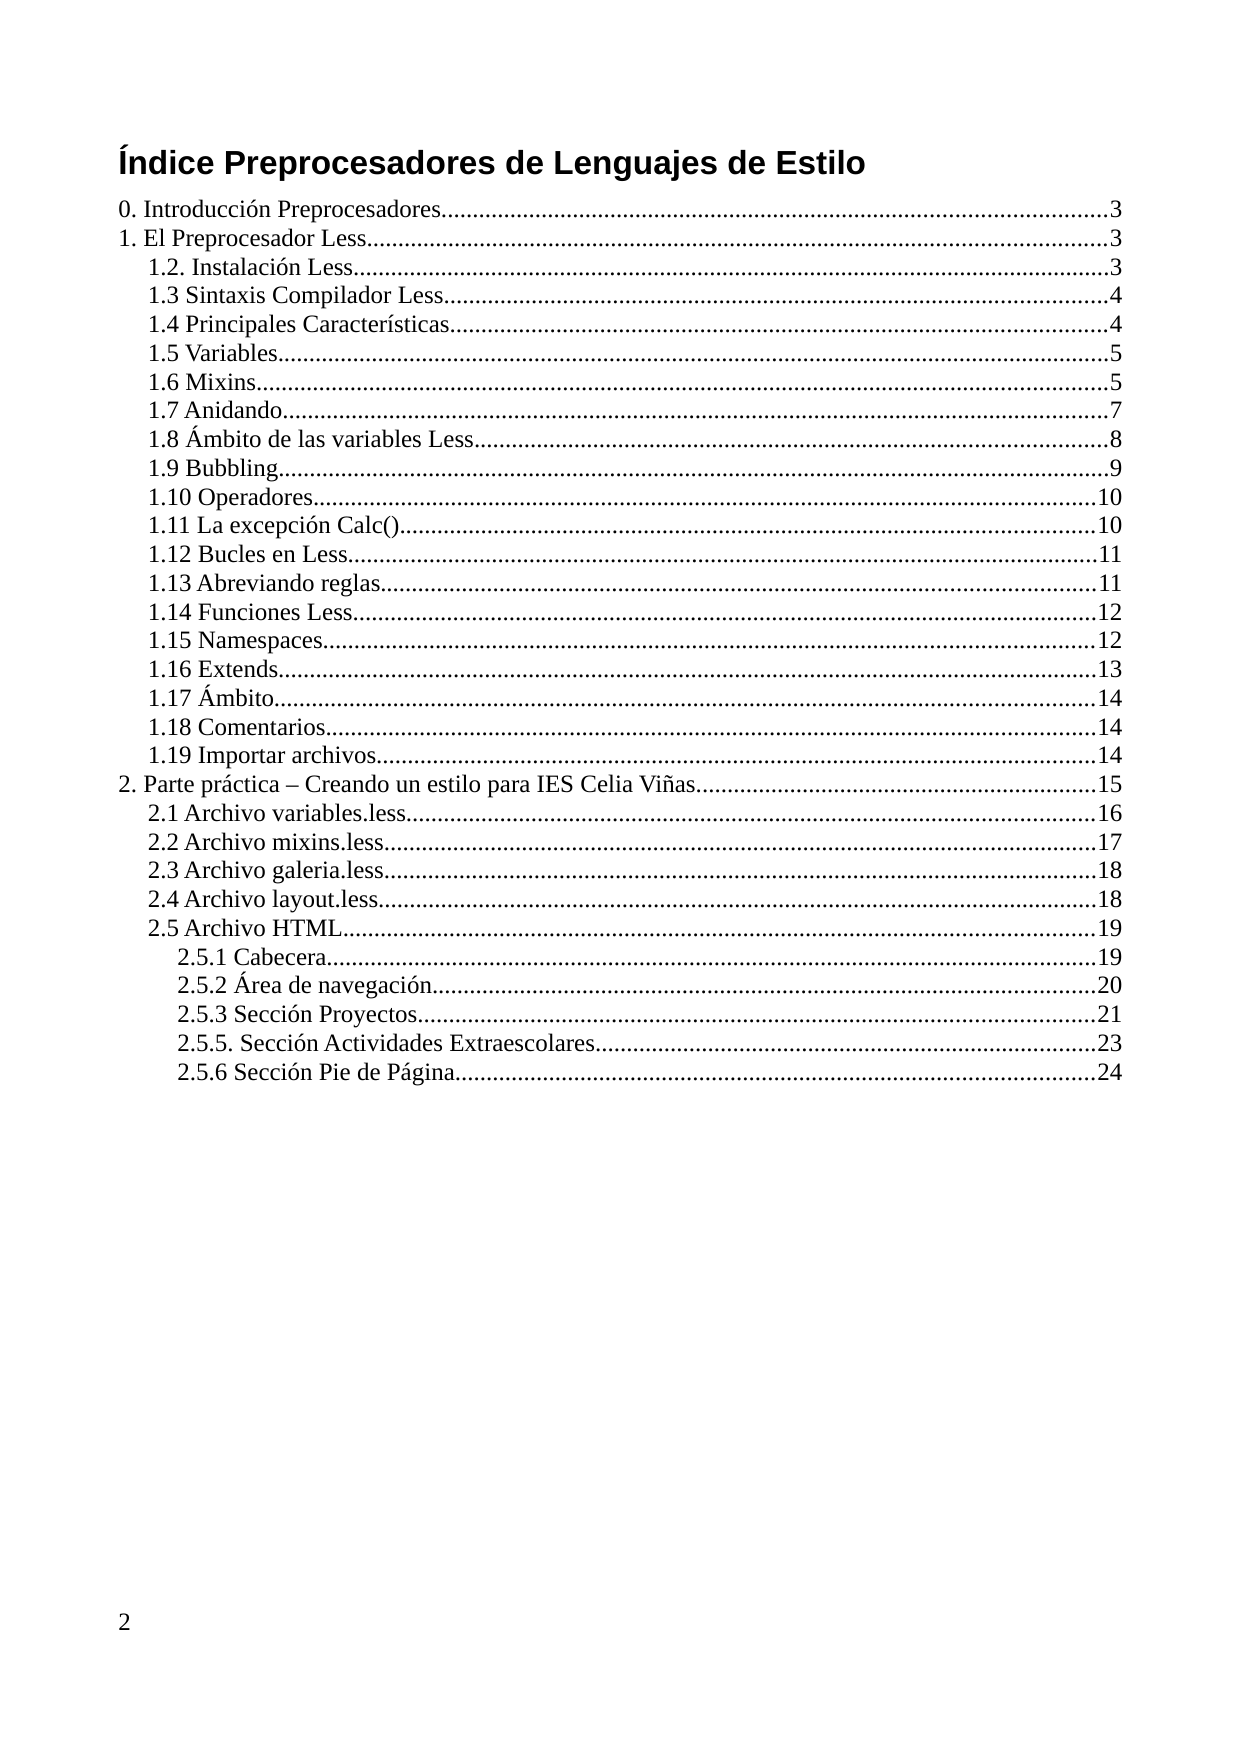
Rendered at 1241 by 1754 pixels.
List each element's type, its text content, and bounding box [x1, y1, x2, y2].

text 1.10 Operadores. 10 [148, 482, 1122, 510]
text 1.9 Bubbling. 9 [148, 453, 1122, 482]
text 1.13 Abreviando reglas. 11 [148, 568, 1122, 597]
text 2.5.6 Sección Pie de Página 24 [177, 1057, 1122, 1085]
text 1.17 Ámbito 14 [148, 683, 1122, 712]
text 1.14 Funciones Less 12 [148, 597, 1122, 625]
text 1.7 Anidando. 7 [148, 395, 1122, 424]
text 0. Introducción Preprocesadores. 3 [118, 194, 1122, 223]
text 2.5.5. Sección Actividades Extraescolares. 23 [177, 1028, 1122, 1057]
text 2.5.2 Área de navegación. 20 [177, 970, 1122, 999]
text 1.6 Mixins. 5 [148, 367, 1122, 395]
text 1.3 Sintaxis Compilador Less. 4 [148, 280, 1122, 309]
text 1.16 Extends 13 [148, 654, 1122, 683]
text 2.1 Archivo variables.less 16 [148, 798, 1122, 827]
text 2.5.3 Sección Proyectos. 21 [177, 999, 1122, 1028]
text 1.11 La excepción Calc(). 10 [148, 510, 1122, 539]
subtitle Índice Preprocesadores de Lenguajes de Estilo [118, 143, 1122, 182]
text 2. Parte práctica – Creando un estilo para IES Celia Viñas. 15 [118, 769, 1122, 798]
text 2.3 Archivo galeria.less 18 [148, 855, 1122, 884]
text 1.2. Instalación Less. 3 [148, 252, 1122, 280]
text 1.15 Namespaces. 12 [148, 625, 1122, 654]
text 2.5 Archivo HTML. 19 [148, 913, 1122, 942]
text 2.5.1 Cabecera 19 [177, 942, 1122, 970]
text 2.2 Archivo mixins.less 17 [148, 827, 1122, 855]
text 1. El Preprocesador Less 3 [118, 223, 1122, 252]
text 1.19 Importar archivos. 14 [148, 740, 1122, 769]
text 1.8 Ámbito de las variables Less. 8 [148, 424, 1122, 453]
text 1.5 Variables. 5 [148, 338, 1122, 367]
text 1.4 Principales Características 4 [148, 309, 1122, 338]
text 2.4 Archivo layout.less 18 [148, 884, 1122, 913]
text 1.18 Comentarios. 14 [148, 712, 1122, 740]
text 1.12 Bucles en Less. 11 [148, 539, 1122, 568]
